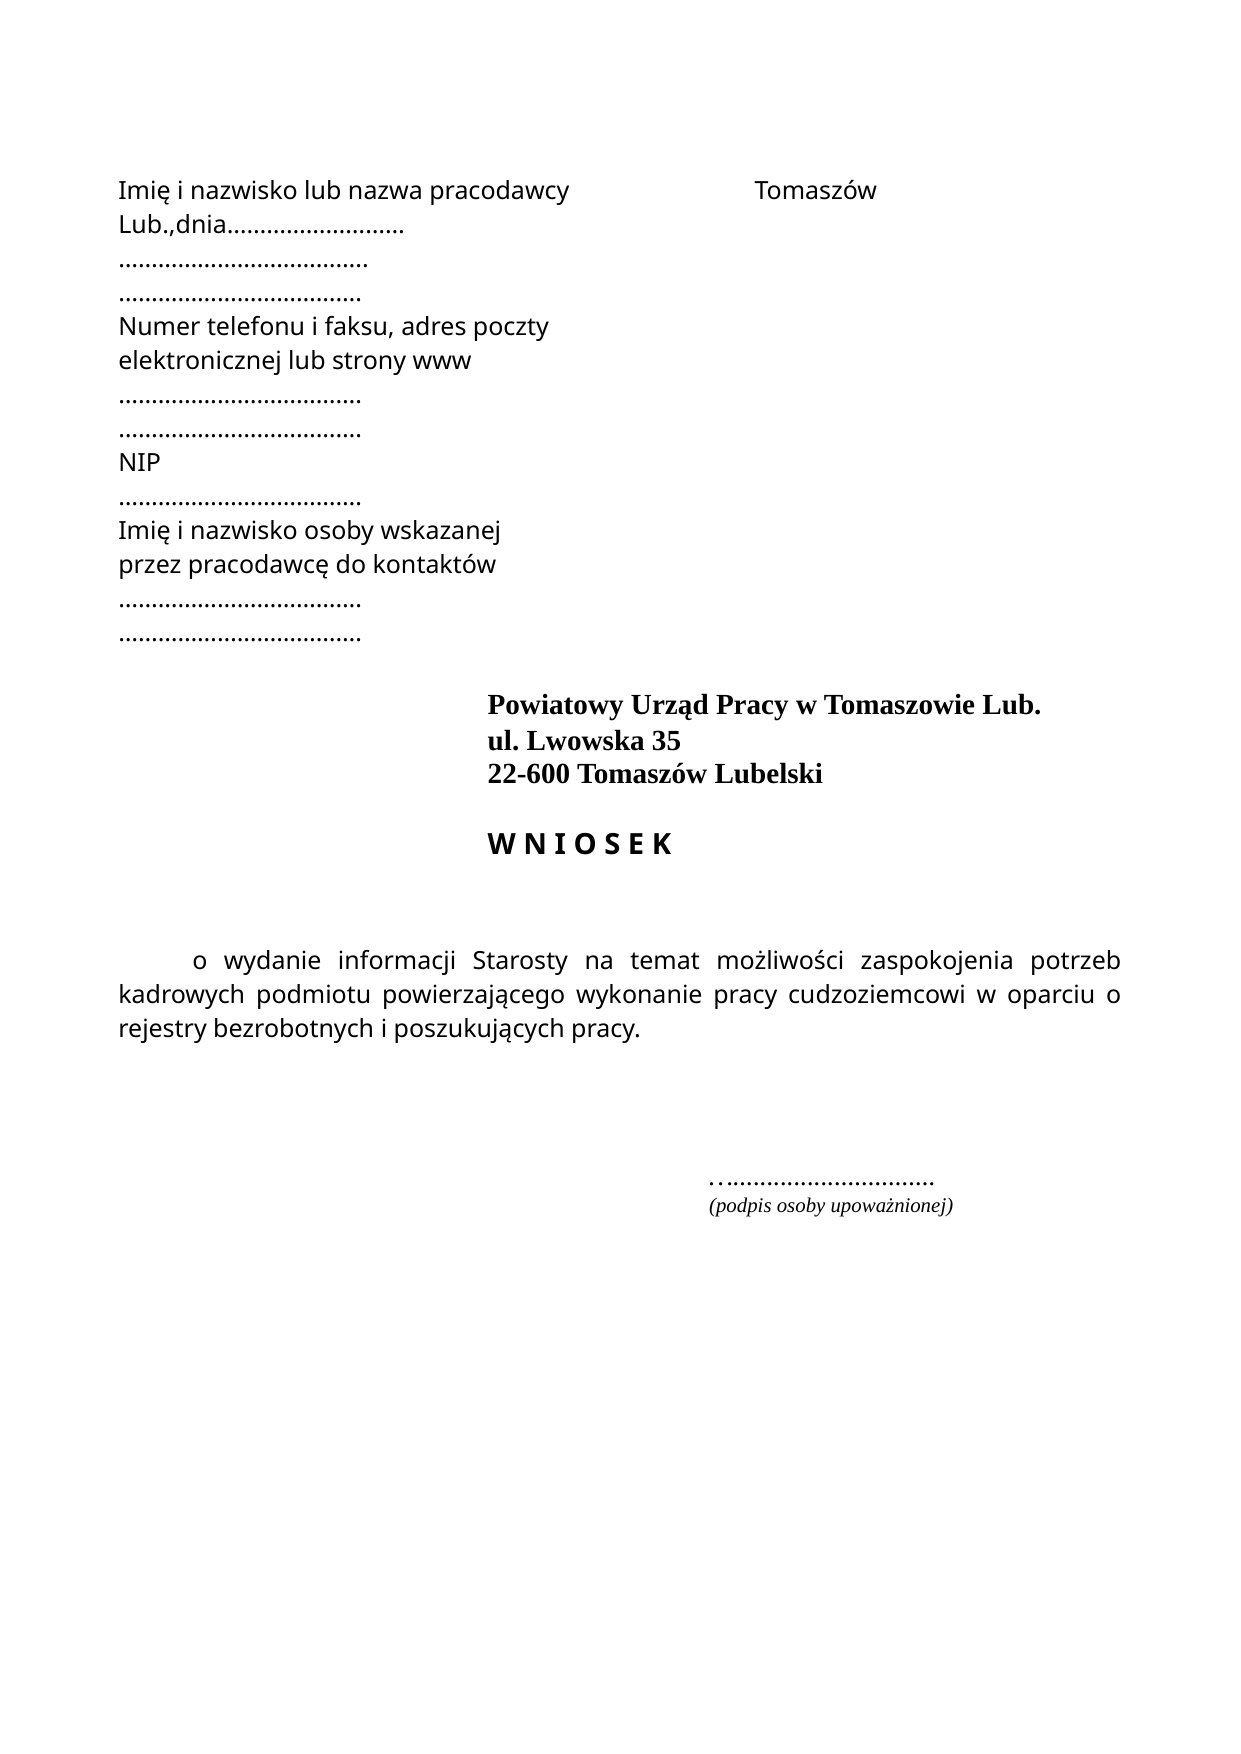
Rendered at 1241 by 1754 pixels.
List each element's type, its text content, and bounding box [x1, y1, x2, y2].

text ……………………………….. [118, 240, 1122, 274]
text NIP [118, 445, 1122, 479]
text Imię i nazwisko osoby wskazanej [118, 513, 1122, 547]
text 22-600 Tomaszów Lubelski [118, 756, 1122, 790]
text ………………………………. [118, 274, 1122, 308]
text ….............................. [118, 1164, 1122, 1191]
text ………………………………. [118, 615, 1122, 649]
text o wydanie informacji Starosty na temat możliwości zaspokojenia potrzeb kadrowych podmiotu powierzającego wykonanie pracy cudzoziemcowi w oparciu o rejestry bezrobotnych i poszukujących pracy. [118, 943, 1122, 1045]
text Powiatowy Urząd Pracy w Tomaszowie Lub. [118, 683, 1122, 723]
text Imię i nazwisko lub nazwa pracodawcy Tomaszów Lub.,dnia……………………… [118, 172, 1122, 240]
text W N I O S E K [118, 823, 1122, 863]
text Numer telefonu i faksu, adres poczty [118, 308, 1122, 343]
text ………………………………. [118, 411, 1122, 445]
text ………………………………. [118, 581, 1122, 615]
text przez pracodawcę do kontaktów [118, 547, 1122, 581]
text (podpis osoby upoważnionej) [118, 1191, 1122, 1218]
text ul. Lwowska 35 [118, 723, 1122, 756]
text elektronicznej lub strony www [118, 343, 1122, 377]
text ………………………………. [118, 479, 1122, 513]
text ………………………………. [118, 377, 1122, 411]
